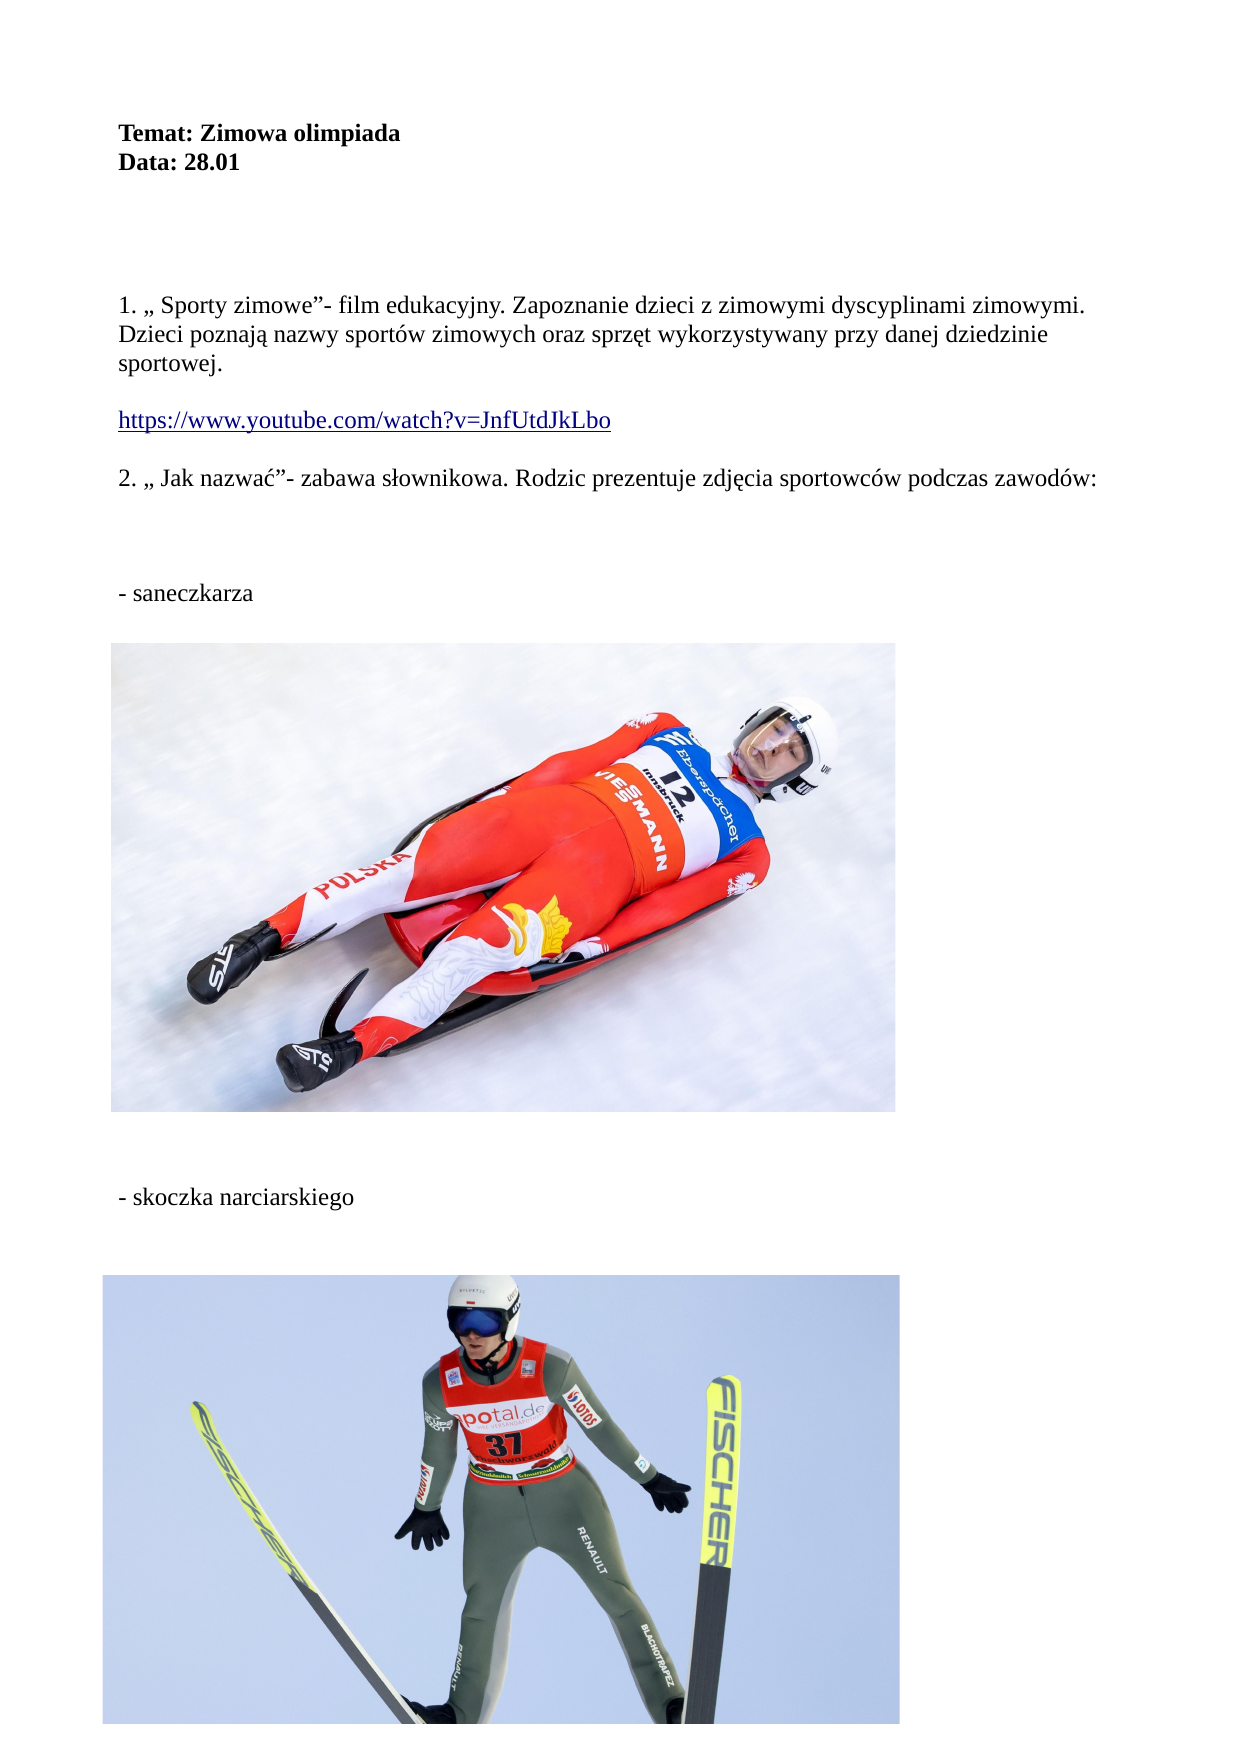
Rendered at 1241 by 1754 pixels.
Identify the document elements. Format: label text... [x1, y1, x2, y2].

picture [111, 643, 896, 1112]
text - skoczka narciarskiego [118, 1182, 1122, 1211]
text Data: 28.01 [118, 147, 1122, 176]
text https://www.youtube.com/watch?v=JnfUtdJkLbo [118, 406, 1122, 434]
picture [102, 1275, 900, 1724]
text - saneczkarza [118, 578, 1122, 607]
text Temat: Zimowa olimpiada [118, 118, 1122, 147]
text 2. „ Jak nazwać”- zabawa słownikowa. Rodzic prezentuje zdjęcia sportowców podczas zawodów: [118, 463, 1122, 492]
text 1. „ Sporty zimowe”- film edukacyjny. Zapoznanie dzieci z zimowymi dyscyplinami zimowymi. Dzieci poznają nazwy sportów zimowych oraz sprzęt wykorzystywany przy danej dziedzinie sportowej. [118, 291, 1122, 377]
